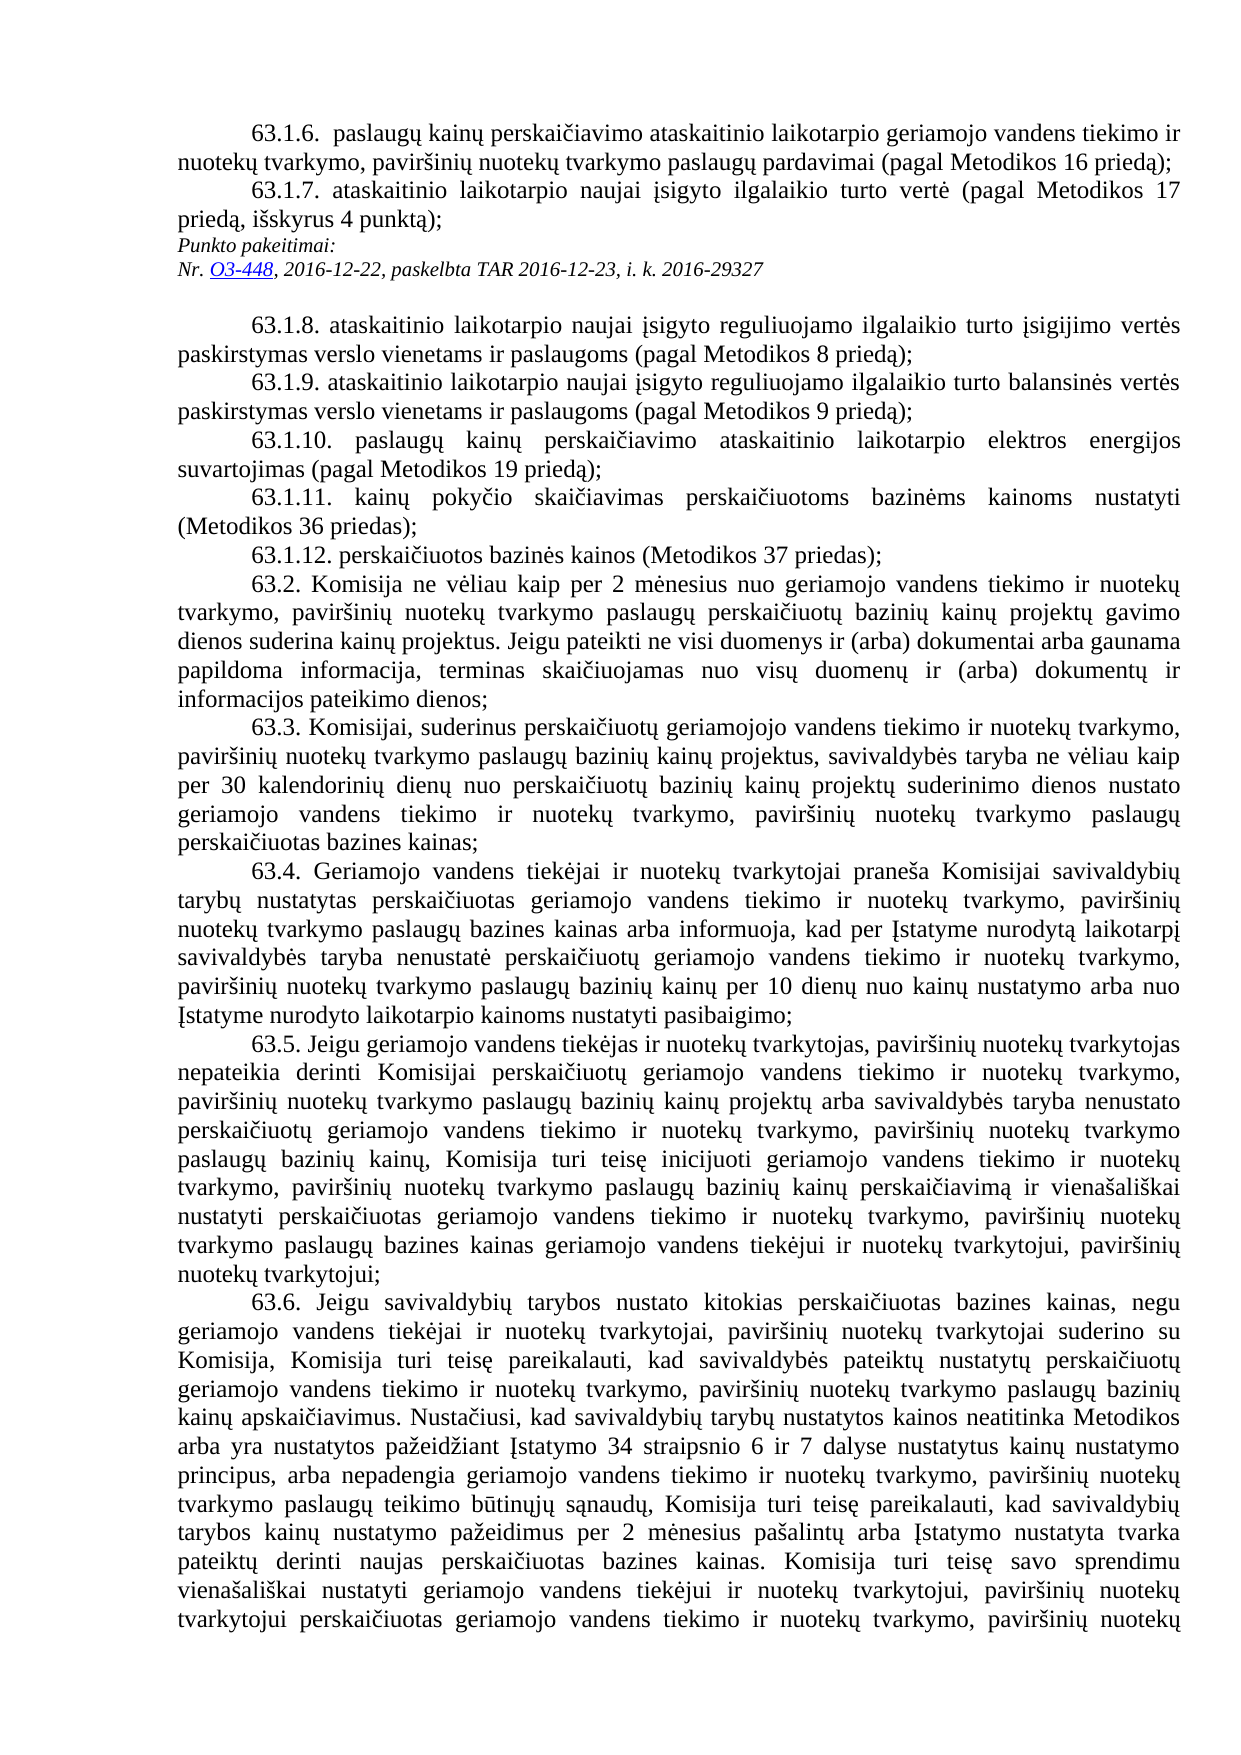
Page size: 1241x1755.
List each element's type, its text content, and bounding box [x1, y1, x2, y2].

text 63.1.12. perskaičiuotos bazinės kainos (Metodikos 37 priedas); [251, 540, 1181, 569]
text 63.1.6. paslaugų kainų perskaičiavimo ataskaitinio laikotarpio geriamojo vandens tiekimo ir nuotekų tvarkymo, paviršinių nuotekų tvarkymo paslaugų pardavimai (pagal Metodikos 16 priedą); [177, 118, 1181, 176]
text 63.5. Jeigu geriamojo vandens tiekėjas ir nuotekų tvarkytojas, paviršinių nuotekų tvarkytojas nepateikia derinti Komisijai perskaičiuotų geriamojo vandens tiekimo ir nuotekų tvarkymo, paviršinių nuotekų tvarkymo paslaugų bazinių kainų projektų arba savivaldybės taryba nenustato perskaičiuotų geriamojo vandens tiekimo ir nuotekų tvarkymo, paviršinių nuotekų tvarkymo paslaugų bazinių kainų, Komisija turi teisę inicijuoti geriamojo vandens tiekimo ir nuotekų tvarkymo, paviršinių nuotekų tvarkymo paslaugų bazinių kainų perskaičiavimą ir vienašališkai nustatyti perskaičiuotas geriamojo vandens tiekimo ir nuotekų tvarkymo, paviršinių nuotekų tvarkymo paslaugų bazines kainas geriamojo vandens tiekėjui ir nuotekų tvarkytojui, paviršinių nuotekų tvarkytojui; [177, 1029, 1181, 1287]
text Nr. O3-448, 2016-12-22, paskelbta TAR 2016-12-23, i. k. 2016-29327 [177, 257, 1181, 281]
text 63.6. Jeigu savivaldybių tarybos nustato kitokias perskaičiuotas bazines kainas, negu geriamojo vandens tiekėjai ir nuotekų tvarkytojai, paviršinių nuotekų tvarkytojai suderino su Komisija, Komisija turi teisę pareikalauti, kad savivaldybės pateiktų nustatytų perskaičiuotų geriamojo vandens tiekimo ir nuotekų tvarkymo, paviršinių nuotekų tvarkymo paslaugų bazinių kainų apskaičiavimus. Nustačiusi, kad savivaldybių tarybų nustatytos kainos neatitinka Metodikos arba yra nustatytos pažeidžiant Įstatymo 34 straipsnio 6 ir 7 dalyse nustatytus kainų nustatymo principus, arba nepadengia geriamojo vandens tiekimo ir nuotekų tvarkymo, paviršinių nuotekų tvarkymo paslaugų teikimo būtinųjų sąnaudų, Komisija turi teisę pareikalauti, kad savivaldybių tarybos kainų nustatymo pažeidimus per 2 mėnesius pašalintų arba Įstatymo nustatyta tvarka pateiktų derinti naujas perskaičiuotas bazines kainas. Komisija turi teisę savo sprendimu vienašališkai nustatyti geriamojo vandens tiekėjui ir nuotekų tvarkytojui, paviršinių nuotekų tvarkytojui perskaičiuotas geriamojo vandens tiekimo ir nuotekų tvarkymo, paviršinių nuotekų [177, 1287, 1181, 1632]
text 63.3. Komisijai, suderinus perskaičiuotų geriamojojo vandens tiekimo ir nuotekų tvarkymo, paviršinių nuotekų tvarkymo paslaugų bazinių kainų projektus, savivaldybės taryba ne vėliau kaip per 30 kalendorinių dienų nuo perskaičiuotų bazinių kainų projektų suderinimo dienos nustato geriamojo vandens tiekimo ir nuotekų tvarkymo, paviršinių nuotekų tvarkymo paslaugų perskaičiuotas bazines kainas; [177, 712, 1181, 856]
text Punkto pakeitimai: [177, 233, 1181, 257]
text 63.2. Komisija ne vėliau kaip per 2 mėnesius nuo geriamojo vandens tiekimo ir nuotekų tvarkymo, paviršinių nuotekų tvarkymo paslaugų perskaičiuotų bazinių kainų projektų gavimo dienos suderina kainų projektus. Jeigu pateikti ne visi duomenys ir (arba) dokumentai arba gaunama papildoma informacija, terminas skaičiuojamas nuo visų duomenų ir (arba) dokumentų ir informacijos pateikimo dienos; [177, 569, 1181, 712]
text 63.1.8. ataskaitinio laikotarpio naujai įsigyto reguliuojamo ilgalaikio turto įsigijimo vertės paskirstymas verslo vienetams ir paslaugoms (pagal Metodikos 8 priedą); [177, 310, 1181, 367]
text 63.1.9. ataskaitinio laikotarpio naujai įsigyto reguliuojamo ilgalaikio turto balansinės vertės paskirstymas verslo vienetams ir paslaugoms (pagal Metodikos 9 priedą); [177, 367, 1181, 425]
text 63.1.10. paslaugų kainų perskaičiavimo ataskaitinio laikotarpio elektros energijos suvartojimas (pagal Metodikos 19 priedą); [177, 425, 1181, 482]
text 63.1.11. kainų pokyčio skaičiavimas perskaičiuotoms bazinėms kainoms nustatyti (Metodikos 36 priedas); [177, 482, 1181, 540]
text 63.1.7. ataskaitinio laikotarpio naujai įsigyto ilgalaikio turto vertė (pagal Metodikos 17 priedą, išskyrus 4 punktą); [177, 176, 1181, 233]
text 63.4. Geriamojo vandens tiekėjai ir nuotekų tvarkytojai praneša Komisijai savivaldybių tarybų nustatytas perskaičiuotas geriamojo vandens tiekimo ir nuotekų tvarkymo, paviršinių nuotekų tvarkymo paslaugų bazines kainas arba informuoja, kad per Įstatyme nurodytą laikotarpį savivaldybės taryba nenustatė perskaičiuotų geriamojo vandens tiekimo ir nuotekų tvarkymo, paviršinių nuotekų tvarkymo paslaugų bazinių kainų per 10 dienų nuo kainų nustatymo arba nuo Įstatyme nurodyto laikotarpio kainoms nustatyti pasibaigimo; [177, 856, 1181, 1029]
